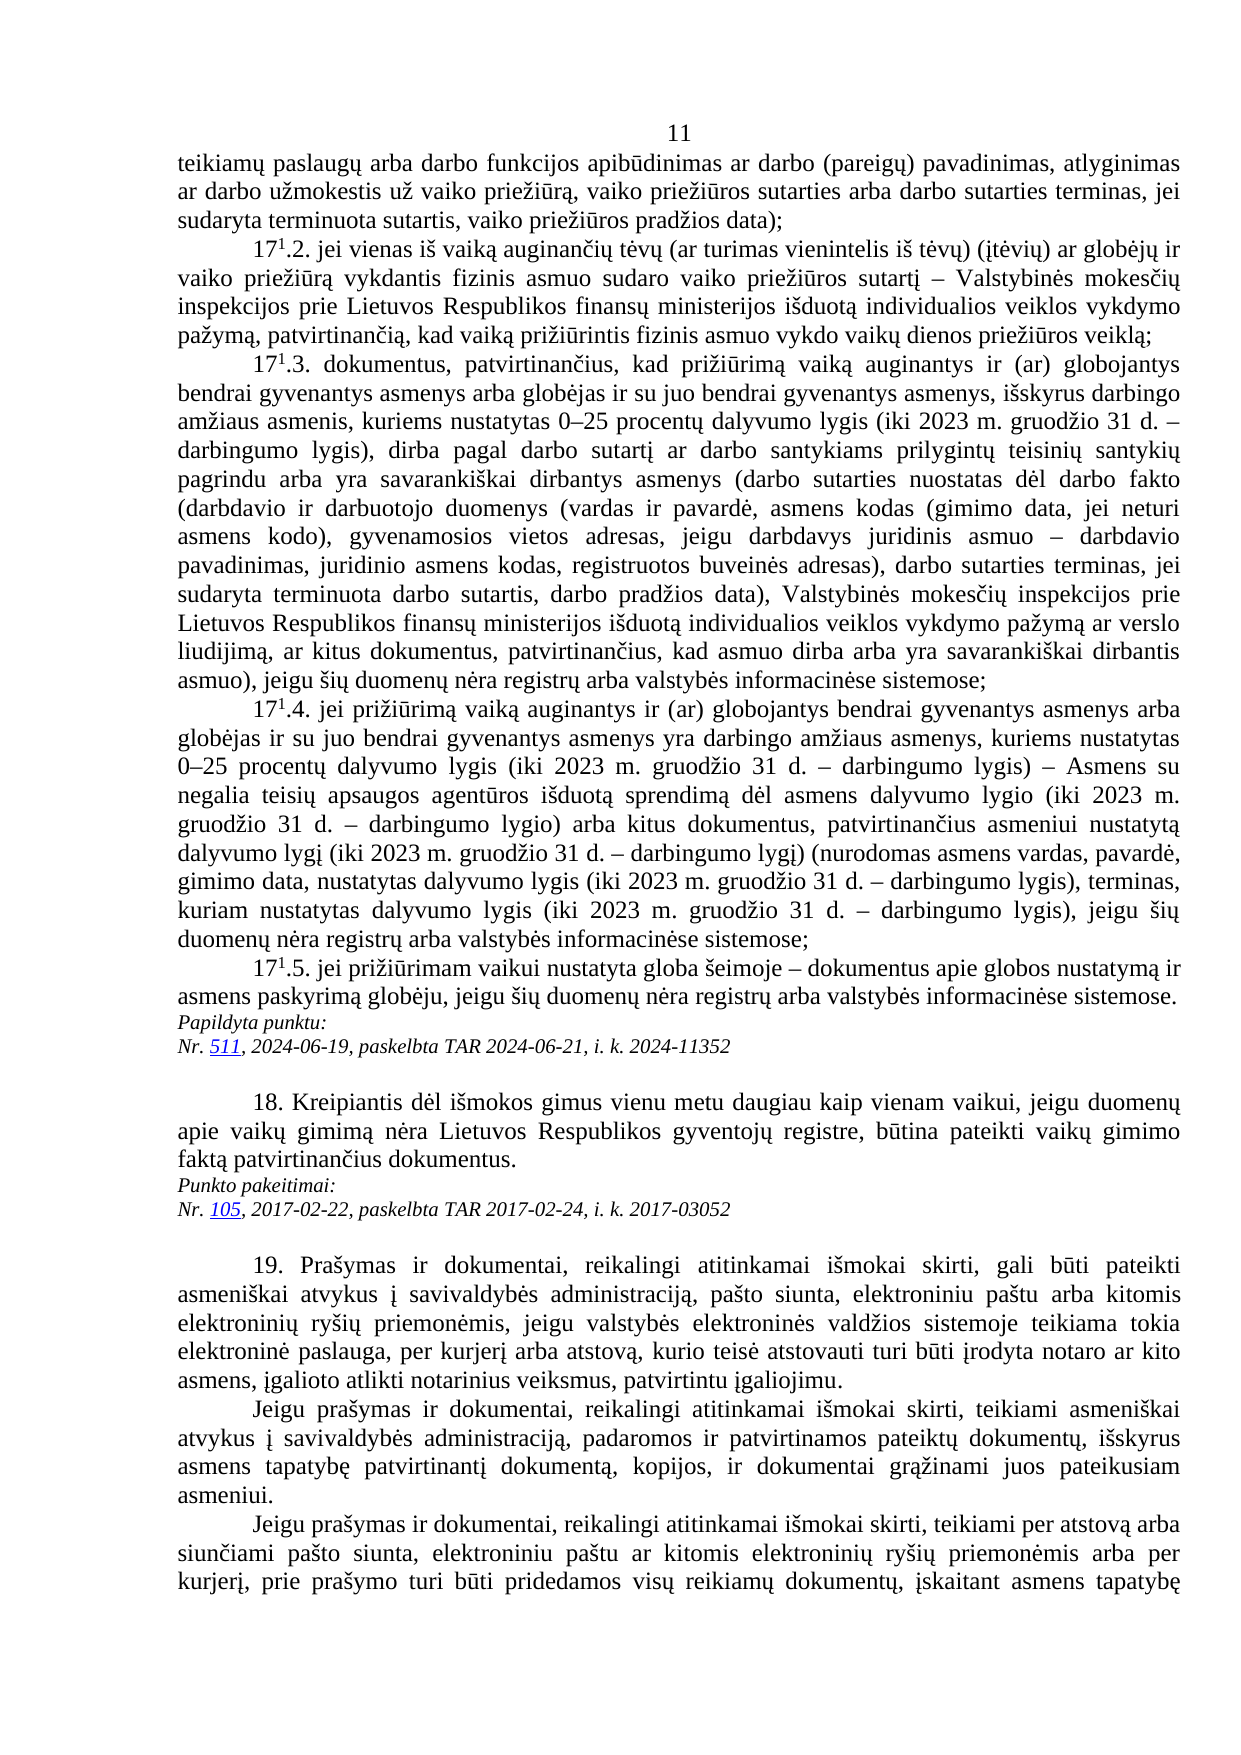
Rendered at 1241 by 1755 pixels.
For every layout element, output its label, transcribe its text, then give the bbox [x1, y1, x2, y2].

text 18. Kreipiantis dėl išmokos gimus vienu metu daugiau kaip vienam vaikui, jeigu duomenų apie vaikų gimimą nėra Lietuvos Respublikos gyventojų registre, būtina pateikti vaikų gimimo faktą patvirtinančius dokumentus. [177, 1087, 1181, 1173]
text Jeigu prašymas ir dokumentai, reikalingi atitinkamai išmokai skirti, teikiami asmeniškai atvykus į savivaldybės administraciją, padaromos ir patvirtinamos pateiktų dokumentų, išskyrus asmens tapatybę patvirtinantį dokumentą, kopijos, ir dokumentai grąžinami juos pateikusiam asmeniui. [177, 1394, 1181, 1509]
text 171.2. jei vienas iš vaiką auginančių tėvų (ar turimas vienintelis iš tėvų) (įtėvių) ar globėjų ir vaiko priežiūrą vykdantis fizinis asmuo sudaro vaiko priežiūros sutartį – Valstybinės mokesčių inspekcijos prie Lietuvos Respublikos finansų ministerijos išduotą individualios veiklos vykdymo pažymą, patvirtinančią, kad vaiką prižiūrintis fizinis asmuo vykdo vaikų dienos priežiūros veiklą; [177, 234, 1181, 349]
text Jeigu prašymas ir dokumentai, reikalingi atitinkamai išmokai skirti, teikiami per atstovą arba siunčiami pašto siunta, elektroniniu paštu ar kitomis elektroninių ryšių priemonėmis arba per kurjerį, prie prašymo turi būti pridedamos visų reikiamų dokumentų, įskaitant asmens tapatybę [177, 1509, 1181, 1595]
text teikiamų paslaugų arba darbo funkcijos apibūdinimas ar darbo (pareigų) pavadinimas, atlyginimas ar darbo užmokestis už vaiko priežiūrą, vaiko priežiūros sutarties arba darbo sutarties terminas, jei sudaryta terminuota sutartis, vaiko priežiūros pradžios data); [177, 148, 1181, 234]
text Nr. 511, 2024-06-19, paskelbta TAR 2024-06-21, i. k. 2024-11352 [177, 1034, 1181, 1058]
text Nr. 105, 2017-02-22, paskelbta TAR 2017-02-24, i. k. 2017-03052 [177, 1197, 1181, 1221]
text 171.5. jei prižiūrimam vaikui nustatyta globa šeimoje – dokumentus apie globos nustatymą ir asmens paskyrimą globėju, jeigu šių duomenų nėra registrų arba valstybės informacinėse sistemose. [177, 953, 1181, 1010]
text 171.4. jei prižiūrimą vaiką auginantys ir (ar) globojantys bendrai gyvenantys asmenys arba globėjas ir su juo bendrai gyvenantys asmenys yra darbingo amžiaus asmenys, kuriems nustatytas 0–25 procentų dalyvumo lygis (iki 2023 m. gruodžio 31 d. – darbingumo lygis) – Asmens su negalia teisių apsaugos agentūros išduotą sprendimą dėl asmens dalyvumo lygio (iki 2023 m. gruodžio 31 d. – darbingumo lygio) arba kitus dokumentus, patvirtinančius asmeniui nustatytą dalyvumo lygį (iki 2023 m. gruodžio 31 d. – darbingumo lygį) (nurodomas asmens vardas, pavardė, gimimo data, nustatytas dalyvumo lygis (iki 2023 m. gruodžio 31 d. – darbingumo lygis), terminas, kuriam nustatytas dalyvumo lygis (iki 2023 m. gruodžio 31 d. – darbingumo lygis), jeigu šių duomenų nėra registrų arba valstybės informacinėse sistemose; [177, 694, 1181, 953]
text Papildyta punktu: [177, 1010, 1181, 1034]
text 171.3. dokumentus, patvirtinančius, kad prižiūrimą vaiką auginantys ir (ar) globojantys bendrai gyvenantys asmenys arba globėjas ir su juo bendrai gyvenantys asmenys, išskyrus darbingo amžiaus asmenis, kuriems nustatytas 0–25 procentų dalyvumo lygis (iki 2023 m. gruodžio 31 d. – darbingumo lygis), dirba pagal darbo sutartį ar darbo santykiams prilygintų teisinių santykių pagrindu arba yra savarankiškai dirbantys asmenys (darbo sutarties nuostatas dėl darbo fakto (darbdavio ir darbuotojo duomenys (vardas ir pavardė, asmens kodas (gimimo data, jei neturi asmens kodo), gyvenamosios vietos adresas, jeigu darbdavys juridinis asmuo – darbdavio pavadinimas, juridinio asmens kodas, registruotos buveinės adresas), darbo sutarties terminas, jei sudaryta terminuota darbo sutartis, darbo pradžios data), Valstybinės mokesčių inspekcijos prie Lietuvos Respublikos finansų ministerijos išduotą individualios veiklos vykdymo pažymą ar verslo liudijimą, ar kitus dokumentus, patvirtinančius, kad asmuo dirba arba yra savarankiškai dirbantis asmuo), jeigu šių duomenų nėra registrų arba valstybės informacinėse sistemose; [177, 349, 1181, 694]
text Punkto pakeitimai: [177, 1173, 1181, 1197]
text 19. Prašymas ir dokumentai, reikalingi atitinkamai išmokai skirti, gali būti pateikti asmeniškai atvykus į savivaldybės administraciją, pašto siunta, elektroniniu paštu arba kitomis elektroninių ryšių priemonėmis, jeigu valstybės elektroninės valdžios sistemoje teikiama tokia elektroninė paslauga, per kurjerį arba atstovą, kurio teisė atstovauti turi būti įrodyta notaro ar kito asmens, įgalioto atlikti notarinius veiksmus, patvirtintu įgaliojimu. [177, 1250, 1181, 1394]
